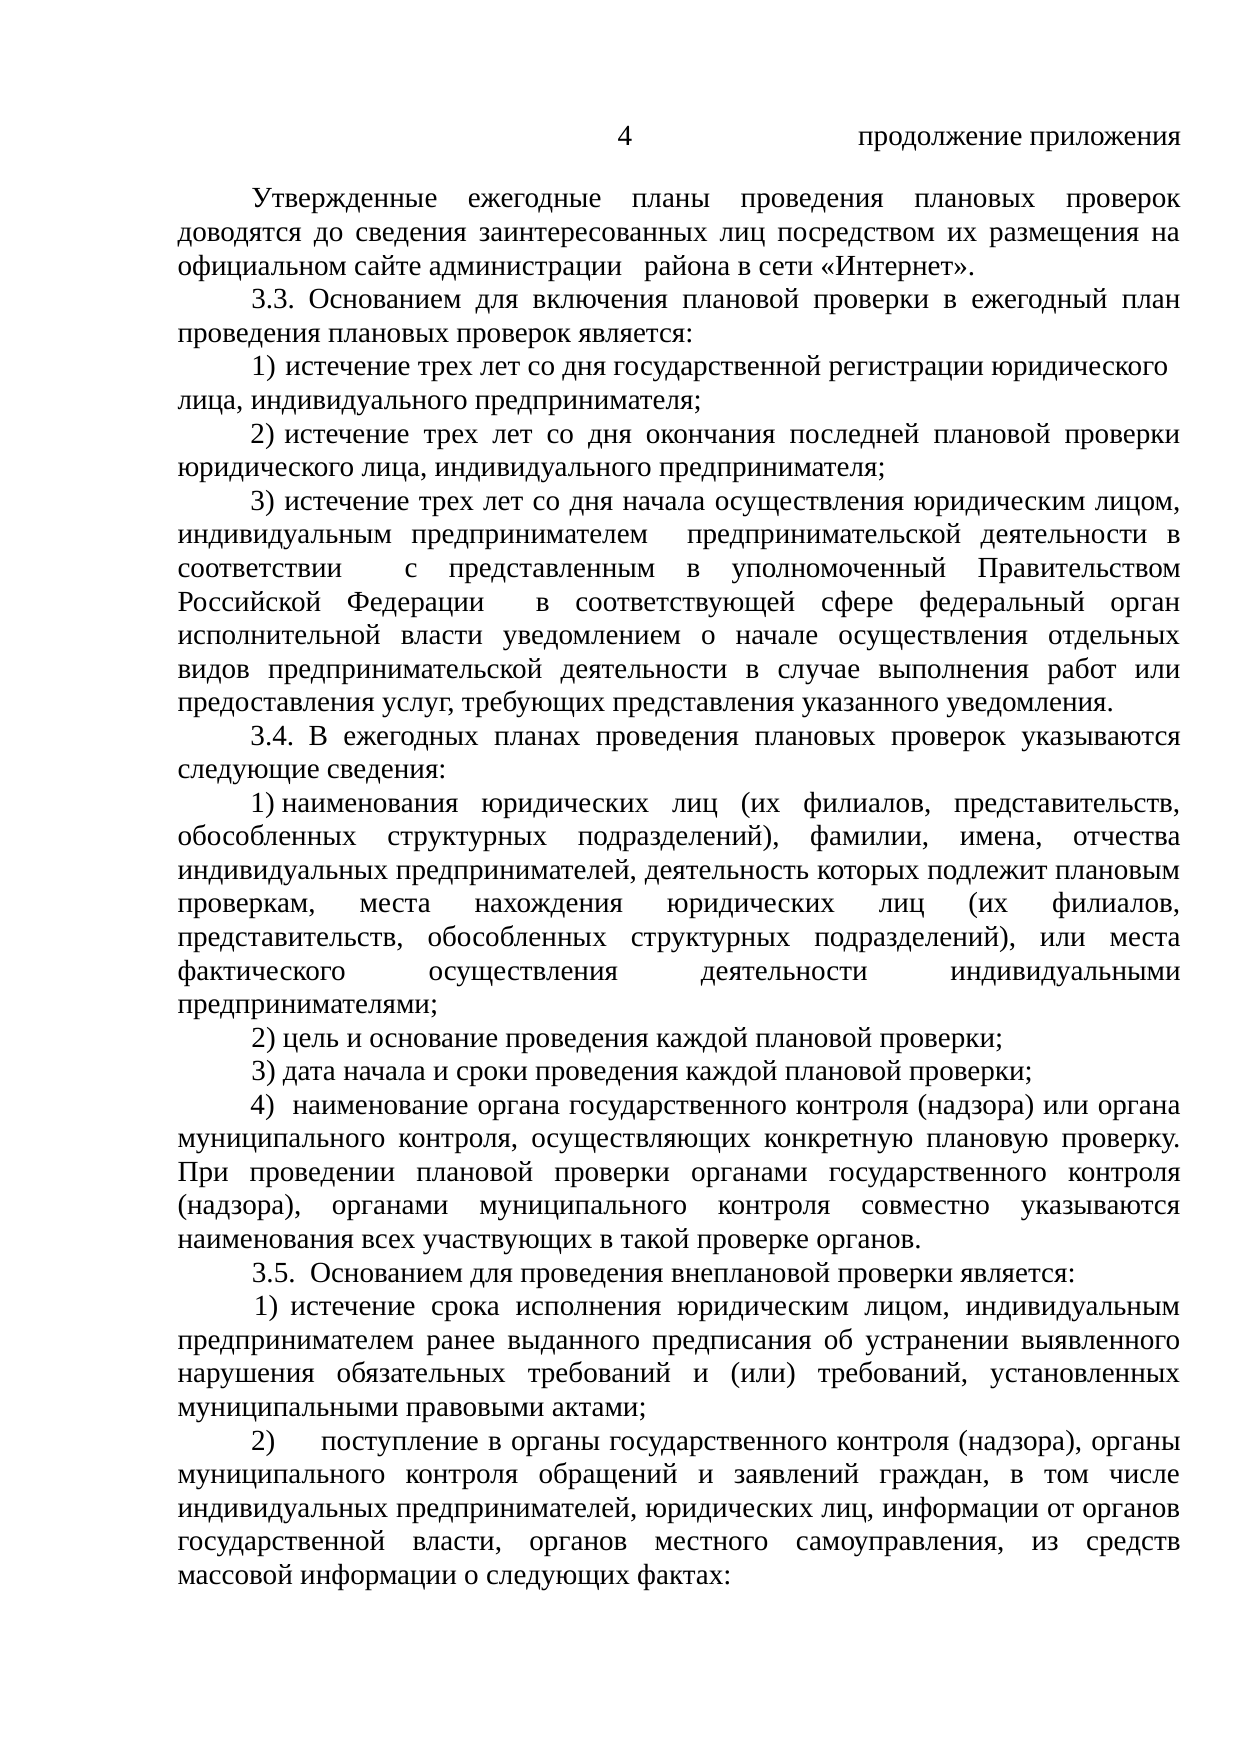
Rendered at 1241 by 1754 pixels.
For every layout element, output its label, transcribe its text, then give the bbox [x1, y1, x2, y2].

text 3.4. В ежегодных планах проведения плановых проверок указываются следующие сведения: [177, 718, 1181, 785]
text 3.5. Основанием для проведения внеплановой проверки является: [252, 1256, 1181, 1289]
text 1) истечение трех лет со дня государственной регистрации юридического [251, 349, 1181, 382]
list наименование органа государственного контроля (надзора) или органа муниципального контроля, осуществляющих конкретную плановую проверку. При проведении плановой проверки органами государственного контроля (надзора), органами муниципального контроля совместно указываются наименования всех участвующих в такой проверке органов. [177, 1087, 1181, 1255]
text лица, индивидуального предпринимателя; [177, 382, 1181, 416]
text 3.3. Основанием для включения плановой проверки в ежегодный план проведения плановых проверок является: [177, 282, 1181, 349]
list истечение срока исполнения юридическим лицом, индивидуальным предпринимателем ранее выданного предписания об устранении выявленного нарушения обязательных требований и (или) требований, установленных муниципальными правовыми актами; [177, 1289, 1181, 1423]
list наименования юридических лиц (их филиалов, представительств, обособленных структурных подразделений), фамилии, имена, отчества индивидуальных предпринимателей, деятельность которых подлежит плановым проверкам, места нахождения юридических лиц (их филиалов, представительств, обособленных структурных подразделений), или места фактического осуществления деятельности индивидуальными предпринимателями; [177, 785, 1181, 1020]
list истечение трех лет со дня начала осуществления юридическим лицом, индивидуальным предпринимателем предпринимательской деятельности в соответствии с представленным в уполномоченный Правительством Российской Федерации в соответствующей сфере федеральный орган исполнительной власти уведомлением о начале осуществления отдельных видов предпринимательской деятельности в случае выполнения работ или предоставления услуг, требующих представления указанного уведомления. [177, 483, 1181, 718]
list истечение трех лет со дня окончания последней плановой проверки юридического лица, индивидуального предпринимателя; [177, 416, 1181, 483]
list дата начала и сроки проведения каждой плановой проверки; [251, 1054, 1181, 1087]
list цель и основание проведения каждой плановой проверки; [251, 1020, 1181, 1054]
text Утвержденные ежегодные планы проведения плановых проверок доводятся до сведения заинтересованных лиц посредством их размещения на официальном сайте администрации района в сети «Интернет». [177, 181, 1181, 282]
list поступление в органы государственного контроля (надзора), органы муниципального контроля обращений и заявлений граждан, в том числе индивидуальных предпринимателей, юридических лиц, информации от органов государственной власти, органов местного самоуправления, из средств массовой информации о следующих фактах: [177, 1423, 1181, 1591]
